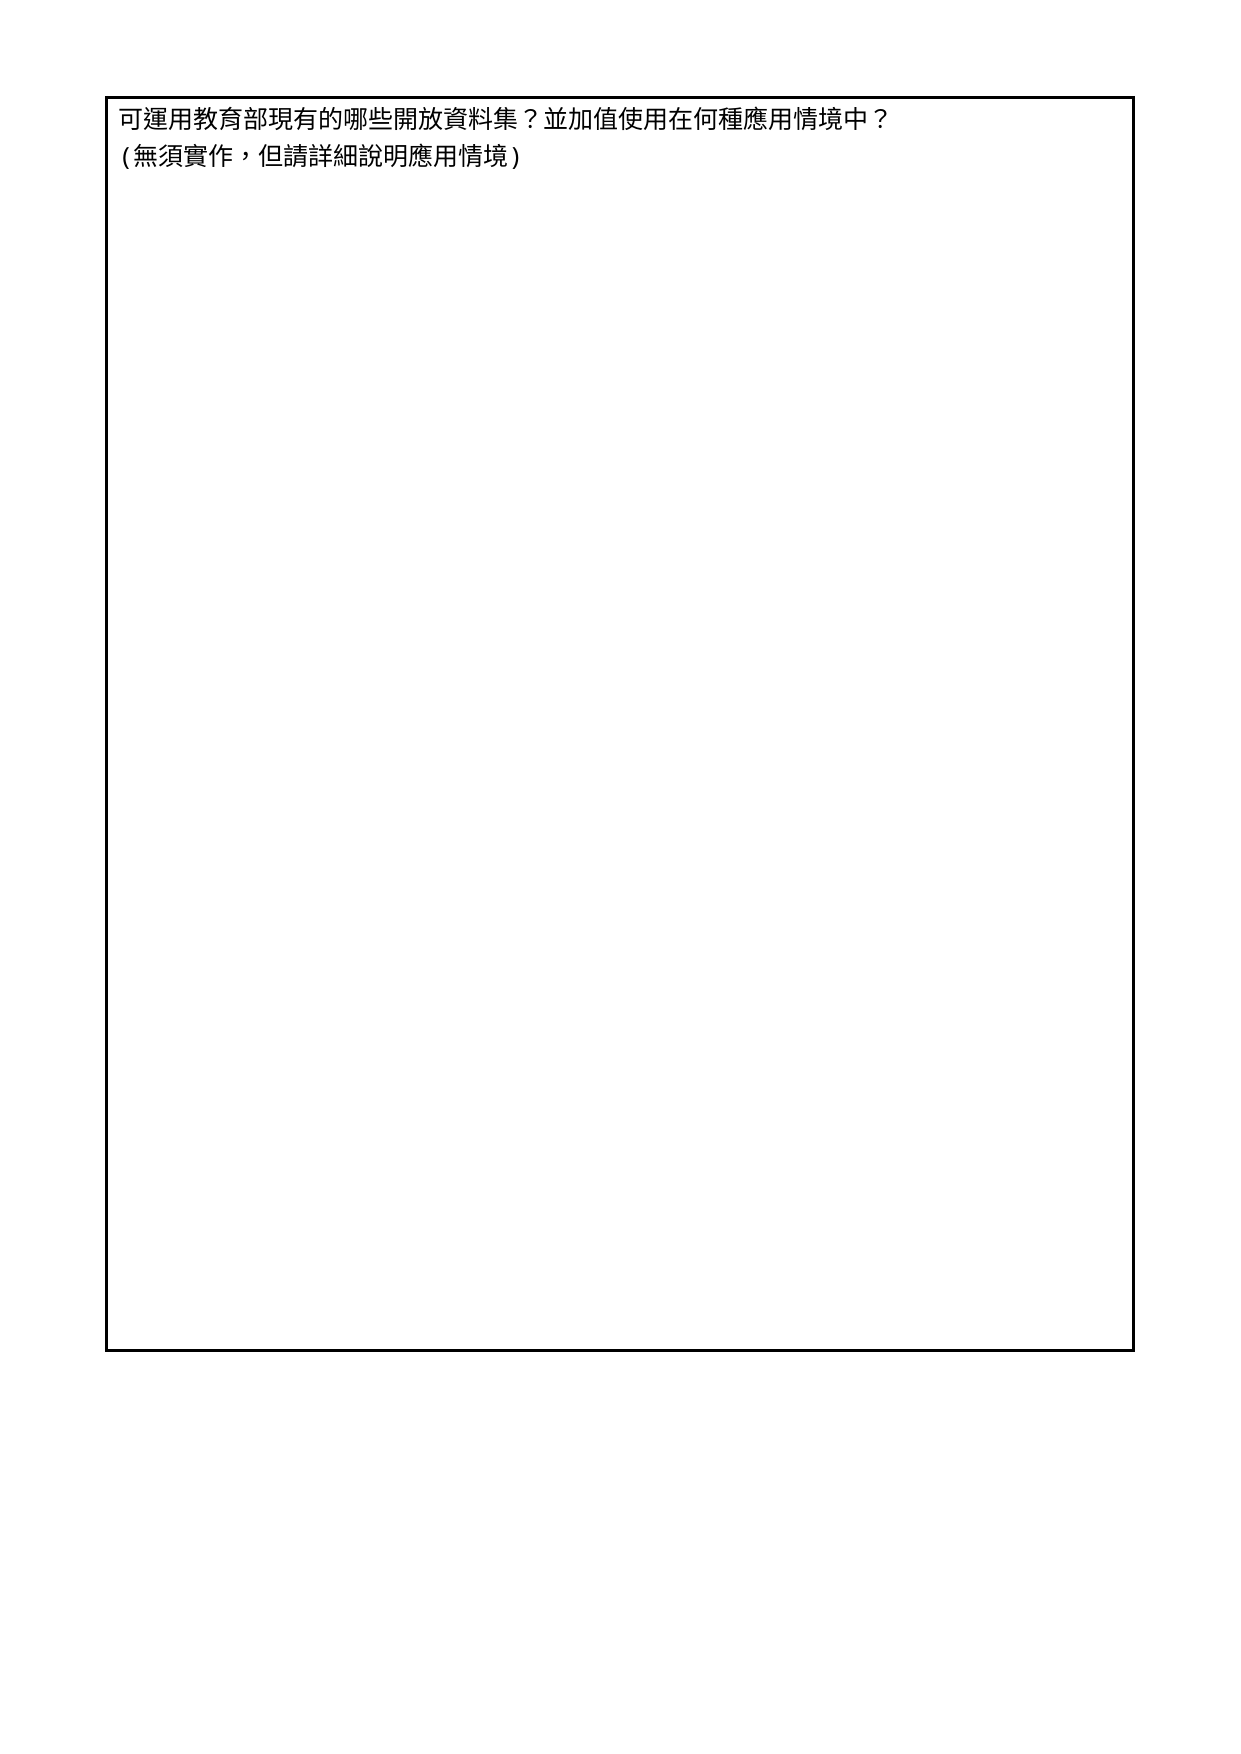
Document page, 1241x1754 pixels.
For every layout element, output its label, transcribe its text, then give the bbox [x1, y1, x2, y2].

table_cell 可運用教育部現有的哪些開放資料集？並加值使用在何種應用情境中？ (無須實作，但請詳細說明應用情境) [108, 99, 1132, 1349]
